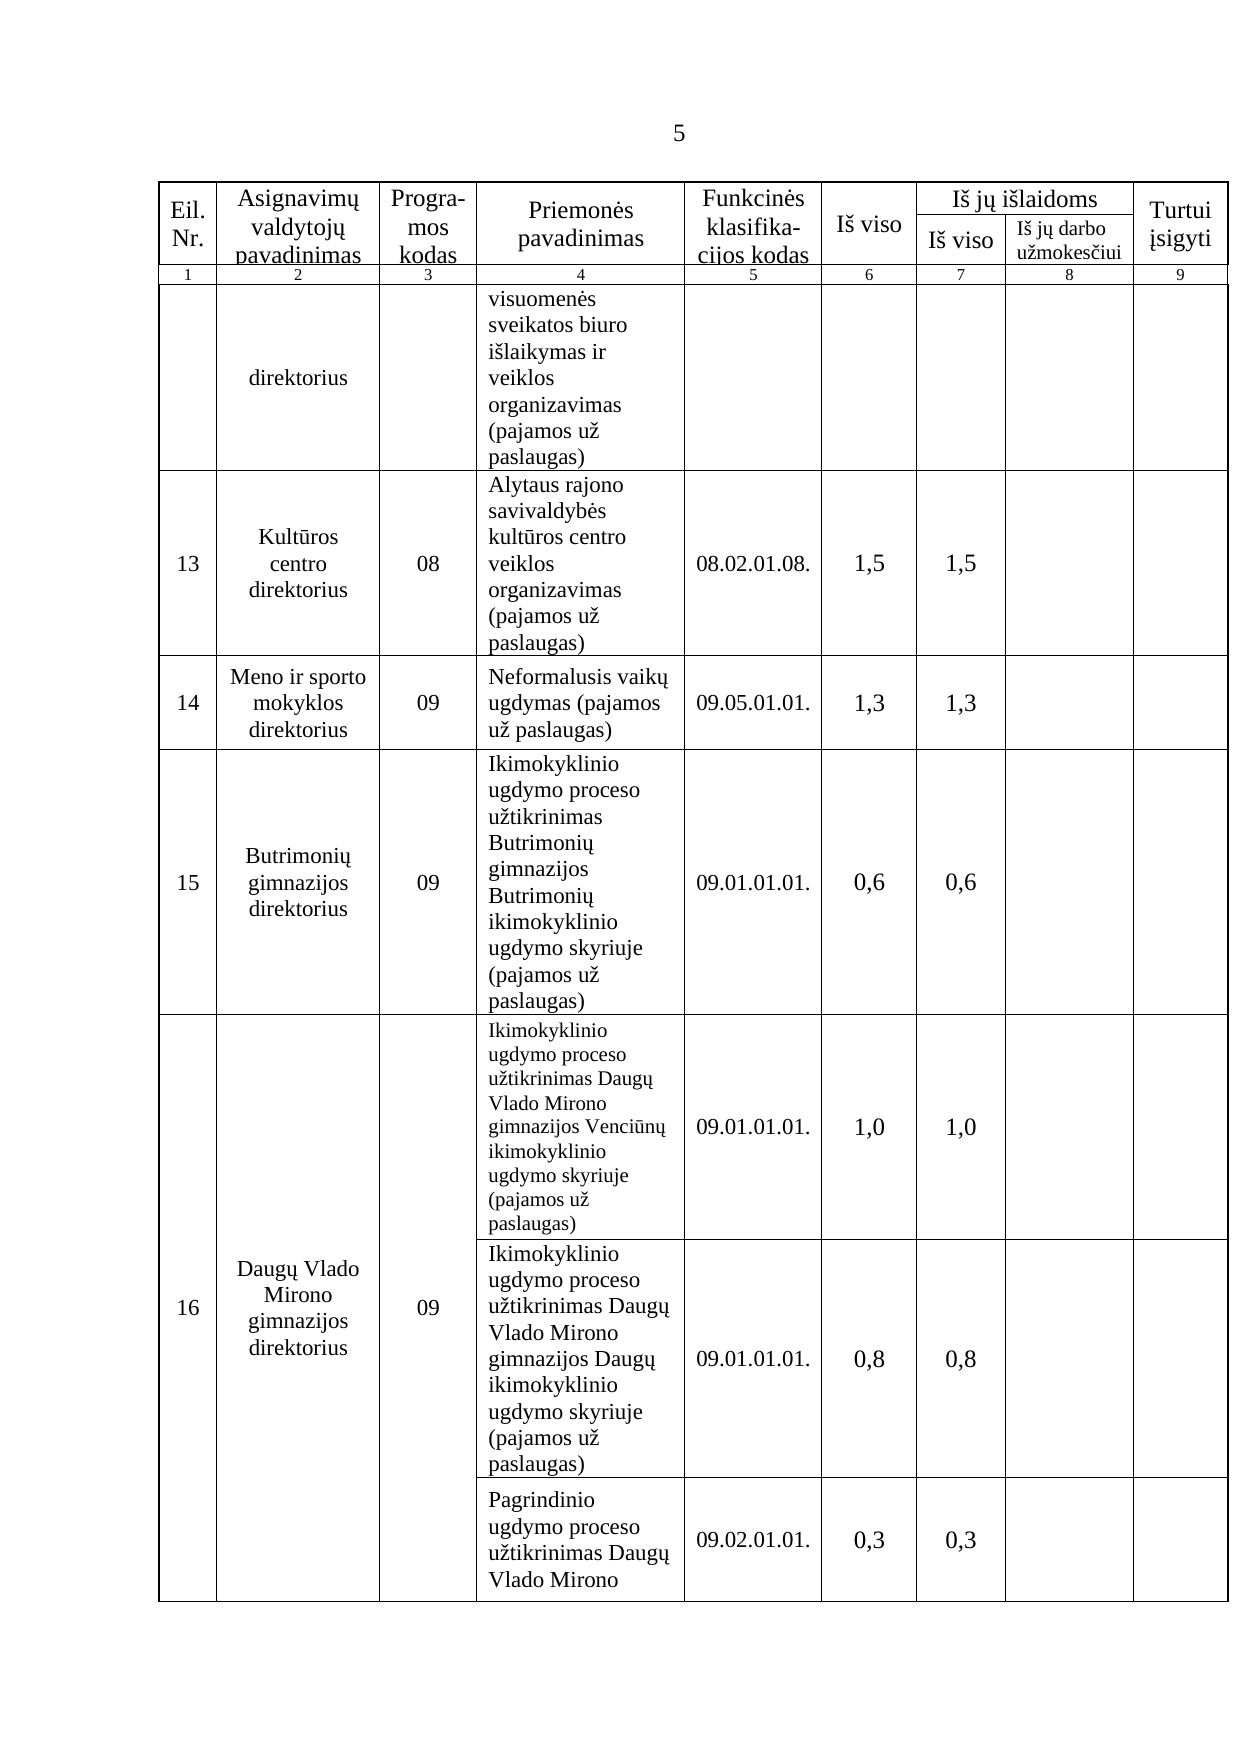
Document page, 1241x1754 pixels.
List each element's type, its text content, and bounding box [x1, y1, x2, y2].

table_cell 6 [822, 265, 916, 284]
table_cell 9 [1134, 265, 1227, 284]
table_cell 4 [477, 265, 684, 284]
table_cell [1006, 1240, 1133, 1477]
table_cell 09.02.01.01. [685, 1478, 821, 1601]
table_cell [1134, 750, 1227, 1013]
table_cell Kultūros centro direktorius [217, 471, 379, 655]
table_cell [822, 285, 916, 470]
table_cell Ikimokyklinio ugdymo proceso užtikrinimas Daugų Vlado Mirono gimnazijos Venciūnų ikimokyklinio ugdymo skyriuje (pajamos už paslaugas) [477, 1015, 684, 1238]
table_cell Alytaus rajono savivaldybės kultūros centro veiklos organizavimas (pajamos už paslaugas) [477, 471, 684, 655]
table_cell [1006, 1478, 1133, 1601]
table_cell Iš jų darbo užmokesčiui [1006, 215, 1133, 264]
table_header Asignavimų valdytojų pavadinimas [217, 183, 379, 264]
table_cell 1,5 [822, 471, 916, 655]
table_cell 1 [159, 265, 216, 284]
table_header Funkcinės klasifika-cijos kodas [685, 183, 821, 264]
table_cell [1134, 285, 1227, 470]
table_header Iš viso [822, 183, 916, 264]
table_cell Neformalusis vaikų ugdymas (pajamos už paslaugas) [477, 656, 684, 749]
table_cell 09.01.01.01. [685, 750, 821, 1013]
table_cell Pagrindinio ugdymo proceso užtikrinimas Daugų Vlado Mirono [477, 1478, 684, 1601]
table_cell 09 [380, 1015, 476, 1601]
table_cell 5 [685, 265, 821, 284]
table_cell 0,3 [822, 1478, 916, 1601]
table_cell 1,5 [917, 471, 1005, 655]
table_cell [917, 285, 1005, 470]
table_header Priemonės pavadinimas [477, 183, 684, 264]
table_cell 7 [917, 265, 1005, 284]
table_cell 16 [160, 1015, 216, 1601]
table_cell 08.02.01.08. [685, 471, 821, 655]
table_cell 1,0 [822, 1015, 916, 1238]
table_cell [380, 285, 476, 470]
table_cell 3 [380, 265, 476, 284]
table_cell Meno ir sporto mokyklos direktorius [217, 656, 379, 749]
table_cell [1006, 656, 1133, 749]
table_cell 09 [380, 750, 476, 1013]
table_cell [685, 285, 821, 470]
table_cell 08 [380, 471, 476, 655]
table_cell 09.01.01.01. [685, 1015, 821, 1238]
table_cell direktorius [217, 285, 379, 470]
table_cell [1134, 656, 1227, 749]
table_cell 0,8 [917, 1240, 1005, 1477]
table_cell [1006, 1015, 1133, 1238]
table_cell 0,8 [822, 1240, 916, 1477]
table_cell Ikimokyklinio ugdymo proceso užtikrinimas Butrimonių gimnazijos Butrimonių ikimokyklinio ugdymo skyriuje (pajamos už paslaugas) [477, 750, 684, 1013]
table_cell [160, 285, 216, 470]
table_header Eil. Nr. [160, 183, 216, 264]
table_cell 0,6 [822, 750, 916, 1013]
table_cell 2 [217, 265, 379, 284]
table_cell Ikimokyklinio ugdymo proceso užtikrinimas Daugų Vlado Mirono gimnazijos Daugų ikimokyklinio ugdymo skyriuje (pajamos už paslaugas) [477, 1240, 684, 1477]
table_header Iš jų išlaidoms [917, 183, 1133, 214]
table_cell 15 [160, 750, 216, 1013]
table_cell [1006, 285, 1133, 470]
table_cell 1,3 [822, 656, 916, 749]
table_cell 0,3 [917, 1478, 1005, 1601]
table_cell 09 [380, 656, 476, 749]
table_cell Iš viso [917, 215, 1005, 264]
table_header Turtui įsigyti [1134, 183, 1227, 264]
table_header Progra-mos kodas [380, 183, 476, 264]
table_cell Daugų Vlado Mirono gimnazijos direktorius [217, 1015, 379, 1601]
table_cell 0,6 [917, 750, 1005, 1013]
table_cell 09.05.01.01. [685, 656, 821, 749]
table_cell 13 [160, 471, 216, 655]
table_cell 09.01.01.01. [685, 1240, 821, 1477]
table_cell visuomenės sveikatos biuro išlaikymas ir veiklos organizavimas (pajamos už paslaugas) [477, 285, 684, 470]
table_cell [1134, 471, 1227, 655]
table_cell [1134, 1478, 1227, 1601]
table_cell 8 [1006, 265, 1133, 284]
table_cell 14 [160, 656, 216, 749]
table_cell [1134, 1240, 1227, 1477]
table_cell [1006, 750, 1133, 1013]
table_cell Butrimonių gimnazijos direktorius [217, 750, 379, 1013]
table_cell [1134, 1015, 1227, 1238]
table_cell [1006, 471, 1133, 655]
table_cell 1,0 [917, 1015, 1005, 1238]
table_cell 1,3 [917, 656, 1005, 749]
